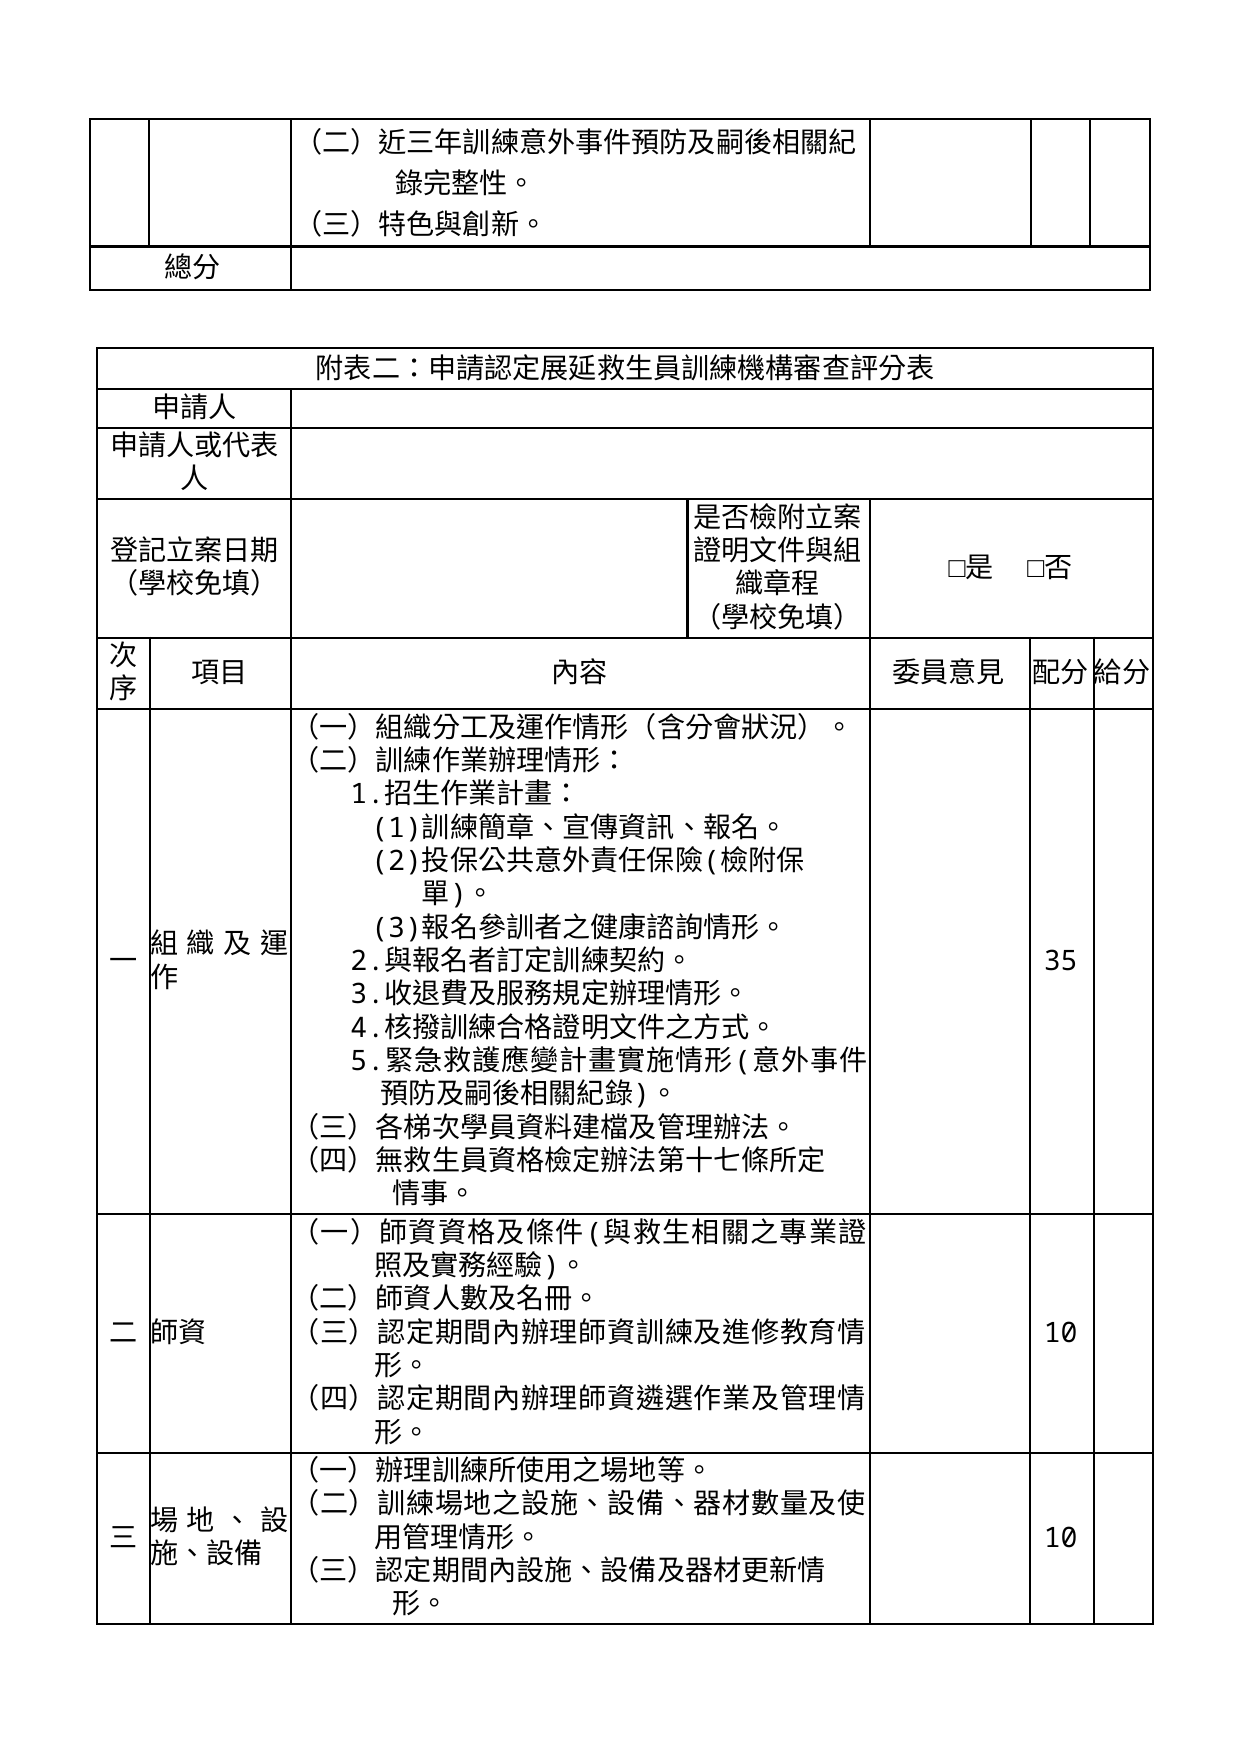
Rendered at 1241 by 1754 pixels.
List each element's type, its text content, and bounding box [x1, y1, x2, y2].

table_cell 是否檢附立案證明文件與組織章程 （學校免填） [689, 500, 869, 637]
table_cell 二 [98, 1215, 149, 1452]
table_cell [292, 429, 1152, 498]
table_cell （一）辦理訓練所使用之場地等。 （二）訓練場地之設施、設備、器材數量及使用管理情形。 （三）認定期間內設施、設備及器材更新情 形。 [292, 1454, 869, 1623]
table_cell 配分 [1031, 639, 1093, 708]
table_cell 內容 [292, 639, 869, 708]
table_cell [292, 248, 1149, 289]
table_cell （二）近三年訓練意外事件預防及嗣後相關紀 錄完整性。 （三）特色與創新。 [292, 120, 869, 245]
table_cell 申請人 [98, 390, 290, 427]
table_cell 10 [1031, 1454, 1093, 1623]
table_cell 總分 [91, 248, 290, 289]
table_cell 35 [1031, 710, 1093, 1213]
table_cell 項目 [151, 639, 290, 708]
table_cell 委員意見 [871, 639, 1029, 708]
table_cell [1032, 120, 1089, 245]
table_cell （一）師資資格及條件(與救生相關之專業證照及實務經驗)。 （二）師資人數及名冊。 （三）認定期間內辦理師資訓練及進修教育情形。 （四）認定期間內辦理師資遴選作業及管理情形。 [292, 1215, 869, 1452]
table_cell 場地、設施、設備 [151, 1454, 290, 1623]
table_cell [1095, 710, 1152, 1213]
table_cell 申請人或代表人 [98, 429, 290, 498]
table_cell [871, 120, 1030, 245]
table_cell 次序 [98, 639, 149, 708]
table_cell [1095, 1454, 1152, 1623]
table_cell [871, 1215, 1029, 1452]
table_cell [1095, 1215, 1152, 1452]
table_cell [91, 120, 148, 245]
table_header 附表二：申請認定展延救生員訓練機構審查評分表 [98, 349, 1152, 388]
table_cell [292, 500, 686, 637]
table_cell [150, 120, 290, 245]
table_cell □是 □否 [871, 500, 1152, 637]
table_cell 10 [1031, 1215, 1093, 1452]
table_cell 給分 [1095, 639, 1152, 708]
table_cell [1091, 120, 1149, 245]
table_cell （一）組織分工及運作情形（含分會狀況）。 （二）訓練作業辦理情形： 1.招生作業計畫： (1)訓練簡章、宣傳資訊、報名。 (2)投保公共意外責任保險(檢附保 單)。 (3)報名參訓者之健康諮詢情形。 2.與報名者訂定訓練契約。 3.收退費及服務規定辦理情形。 4.核撥訓練合格證明文件之方式。 5.緊急救護應變計畫實施情形(意外事件預防及嗣後相關紀錄)。 （三）各梯次學員資料建檔及管理辦法。 （四）無救生員資格檢定辦法第十七條所定 情事。 [292, 710, 869, 1213]
table_cell [871, 710, 1029, 1213]
table_cell 組織及運作 [151, 710, 290, 1213]
table_cell 登記立案日期 （學校免填） [98, 500, 290, 637]
table_cell [292, 390, 1152, 427]
table_cell 師資 [151, 1215, 290, 1452]
table_cell 三 [98, 1454, 149, 1623]
table_cell [871, 1454, 1029, 1623]
table_cell 一 [98, 710, 149, 1213]
